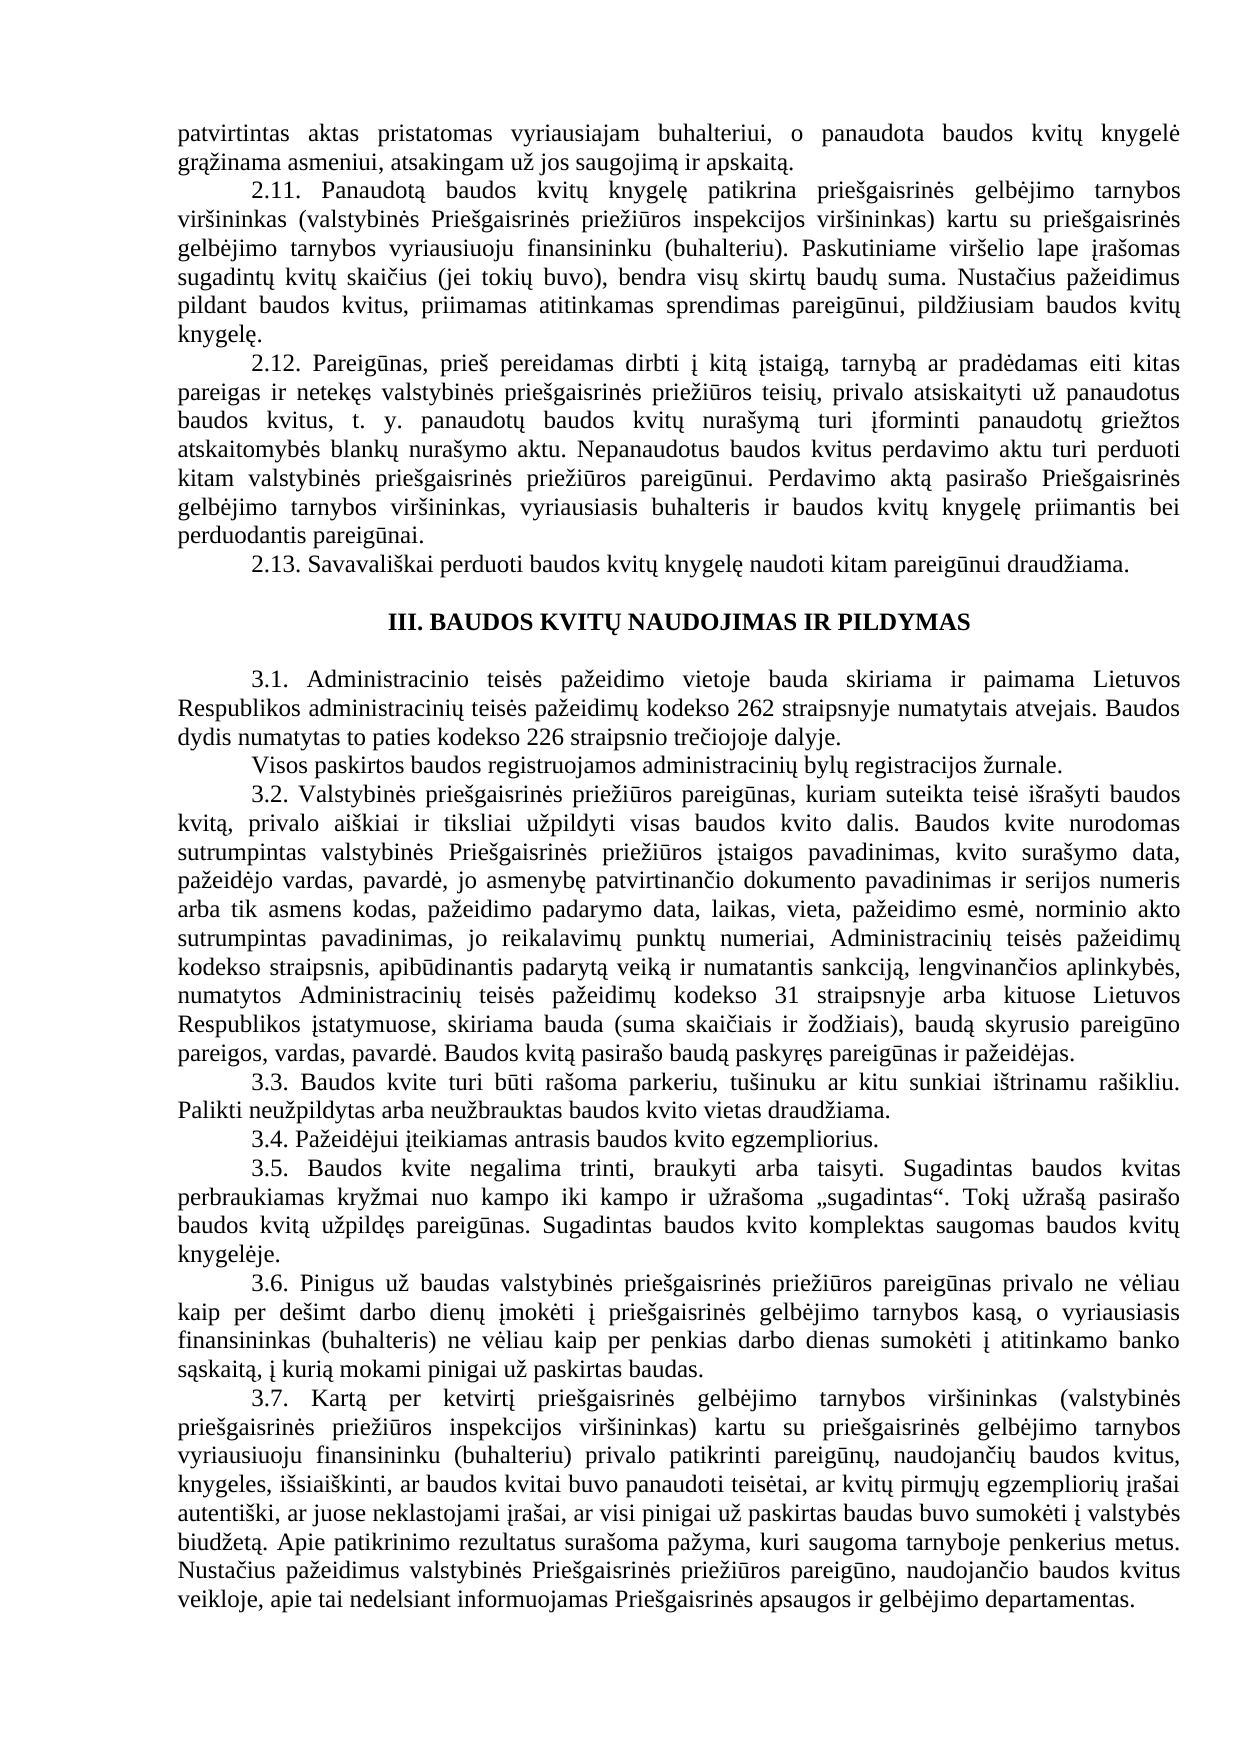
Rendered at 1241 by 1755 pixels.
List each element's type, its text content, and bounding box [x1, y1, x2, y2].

text III. BAUDOS KVITŲ NAUDOJIMAS IR PILDYMAS [177, 607, 1181, 636]
text 3.5. Baudos kvite negalima trinti, braukyti arba taisyti. Sugadintas baudos kvitas perbraukiamas kryžmai nuo kampo iki kampo ir užrašoma „sugadintas“. Tokį užrašą pasirašo baudos kvitą užpildęs pareigūnas. Sugadintas baudos kvito komplektas saugomas baudos kvitų knygelėje. [177, 1153, 1181, 1268]
text patvirtintas aktas pristatomas vyriausiajam buhalteriui, o panaudota baudos kvitų knygelė grąžinama asmeniui, atsakingam už jos saugojimą ir apskaitą. [177, 118, 1181, 176]
text 2.11. Panaudotą baudos kvitų knygelę patikrina priešgaisrinės gelbėjimo tarnybos viršininkas (valstybinės Priešgaisrinės priežiūros inspekcijos viršininkas) kartu su priešgaisrinės gelbėjimo tarnybos vyriausiuoju finansininku (buhalteriu). Paskutiniame viršelio lape įrašomas sugadintų kvitų skaičius (jei tokių buvo), bendra visų skirtų baudų suma. Nustačius pažeidimus pildant baudos kvitus, priimamas atitinkamas sprendimas pareigūnui, pildžiusiam baudos kvitų knygelę. [177, 176, 1181, 348]
text 2.13. Savavališkai perduoti baudos kvitų knygelę naudoti kitam pareigūnui draudžiama. [177, 549, 1181, 578]
text 3.1. Administracinio teisės pažeidimo vietoje bauda skiriama ir paimama Lietuvos Respublikos administracinių teisės pažeidimų kodekso 262 straipsnyje numatytais atvejais. Baudos dydis numatytas to paties kodekso 226 straipsnio trečiojoje dalyje. [177, 664, 1181, 751]
text 3.7. Kartą per ketvirtį priešgaisrinės gelbėjimo tarnybos viršininkas (valstybinės priešgaisrinės priežiūros inspekcijos viršininkas) kartu su priešgaisrinės gelbėjimo tarnybos vyriausiuoju finansininku (buhalteriu) privalo patikrinti pareigūnų, naudojančių baudos kvitus, knygeles, išsiaiškinti, ar baudos kvitai buvo panaudoti teisėtai, ar kvitų pirmųjų egzempliorių įrašai autentiški, ar juose neklastojami įrašai, ar visi pinigai už paskirtas baudas buvo sumokėti į valstybės biudžetą. Apie patikrinimo rezultatus surašoma pažyma, kuri saugoma tarnyboje penkerius metus. Nustačius pažeidimus valstybinės Priešgaisrinės priežiūros pareigūno, naudojančio baudos kvitus veikloje, apie tai nedelsiant informuojamas Priešgaisrinės apsaugos ir gelbėjimo departamentas. [177, 1383, 1181, 1613]
text 3.6. Pinigus už baudas valstybinės priešgaisrinės priežiūros pareigūnas privalo ne vėliau kaip per dešimt darbo dienų įmokėti į priešgaisrinės gelbėjimo tarnybos kasą, o vyriausiasis finansininkas (buhalteris) ne vėliau kaip per penkias darbo dienas sumokėti į atitinkamo banko sąskaitą, į kurią mokami pinigai už paskirtas baudas. [177, 1268, 1181, 1383]
text 2.12. Pareigūnas, prieš pereidamas dirbti į kitą įstaigą, tarnybą ar pradėdamas eiti kitas pareigas ir netekęs valstybinės priešgaisrinės priežiūros teisių, privalo atsiskaityti už panaudotus baudos kvitus, t. y. panaudotų baudos kvitų nurašymą turi įforminti panaudotų griežtos atskaitomybės blankų nurašymo aktu. Nepanaudotus baudos kvitus perdavimo aktu turi perduoti kitam valstybinės priešgaisrinės priežiūros pareigūnui. Perdavimo aktą pasirašo Priešgaisrinės gelbėjimo tarnybos viršininkas, vyriausiasis buhalteris ir baudos kvitų knygelę priimantis bei perduodantis pareigūnai. [177, 348, 1181, 549]
text 3.2. Valstybinės priešgaisrinės priežiūros pareigūnas, kuriam suteikta teisė išrašyti baudos kvitą, privalo aiškiai ir tiksliai užpildyti visas baudos kvito dalis. Baudos kvite nurodomas sutrumpintas valstybinės Priešgaisrinės priežiūros įstaigos pavadinimas, kvito surašymo data, pažeidėjo vardas, pavardė, jo asmenybę patvirtinančio dokumento pavadinimas ir serijos numeris arba tik asmens kodas, pažeidimo padarymo data, laikas, vieta, pažeidimo esmė, norminio akto sutrumpintas pavadinimas, jo reikalavimų punktų numeriai, Administracinių teisės pažeidimų kodekso straipsnis, apibūdinantis padarytą veiką ir numatantis sankciją, lengvinančios aplinkybės, numatytos Administracinių teisės pažeidimų kodekso 31 straipsnyje arba kituose Lietuvos Respublikos įstatymuose, skiriama bauda (suma skaičiais ir žodžiais), baudą skyrusio pareigūno pareigos, vardas, pavardė. Baudos kvitą pasirašo baudą paskyręs pareigūnas ir pažeidėjas. [177, 779, 1181, 1067]
text 3.3. Baudos kvite turi būti rašoma parkeriu, tušinuku ar kitu sunkiai ištrinamu rašikliu. Palikti neužpildytas arba neužbrauktas baudos kvito vietas draudžiama. [177, 1067, 1181, 1124]
text Visos paskirtos baudos registruojamos administracinių bylų registracijos žurnale. [177, 751, 1181, 779]
text 3.4. Pažeidėjui įteikiamas antrasis baudos kvito egzempliorius. [177, 1124, 1181, 1153]
